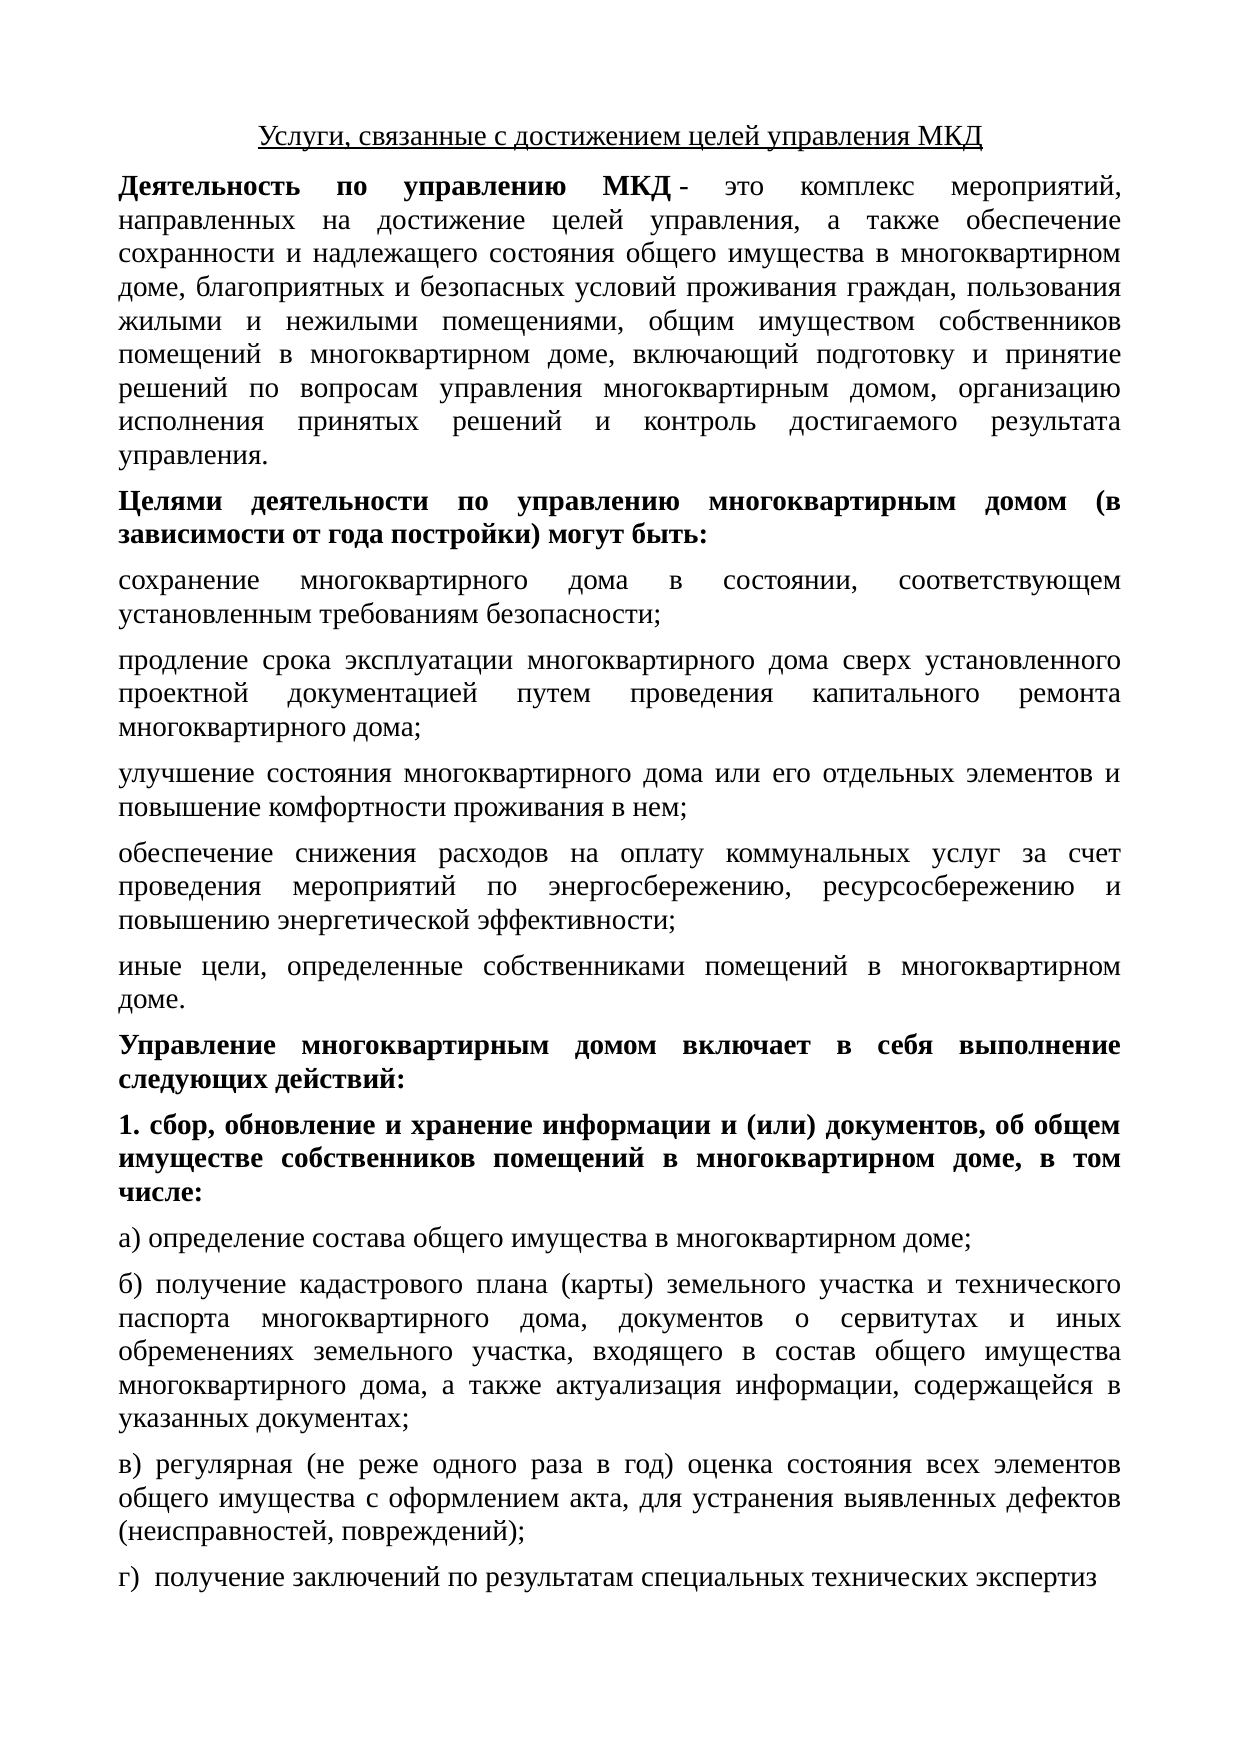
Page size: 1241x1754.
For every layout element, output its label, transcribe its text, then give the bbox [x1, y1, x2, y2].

text обеспечение снижения расходов на оплату коммунальных услуг за счет проведения мероприятий по энергосбережению, ресурсосбережению и повышению энергетической эффективности; [118, 835, 1122, 935]
text а) определение состава общего имущества в многоквартирном доме; [118, 1220, 1122, 1254]
text в) регулярная (не реже одного раза в год) оценка состояния всех элементов общего имущества с оформлением акта, для устранения выявленных дефектов (неисправностей, повреждений); [118, 1446, 1122, 1547]
text улучшение состояния многоквартирного дома или его отдельных элементов и повышение комфортности проживания в нем; [118, 755, 1122, 822]
text иные цели, определенные собственниками помещений в многоквартирном доме. [118, 948, 1122, 1015]
text Целями деятельности по управлению многоквартирным домом (в зависимости от года постройки) могут быть: [118, 483, 1122, 550]
text б) получение кадастрового плана (карты) земельного участка и технического паспорта многоквартирного дома, документов о сервитутах и иных обременениях земельного участка, входящего в состав общего имущества многоквартирного дома, а также актуализация информации, содержащейся в указанных документах; [118, 1266, 1122, 1434]
text Деятельность по управлению МКД - это комплекс мероприятий, направленных на достижение целей управления, а также обеспечение сохранности и надлежащего состояния общего имущества в многоквартирном доме, благоприятных и безопасных условий проживания граждан, пользования жилыми и нежилыми помещениями, общим имуществом собственников помещений в многоквартирном доме, включающий подготовку и принятие решений по вопросам управления многоквартирным домом, организацию исполнения принятых решений и контроль достигаемого результата управления. [118, 168, 1122, 470]
text г) получение заключений по результатам специальных технических экспертиз [118, 1559, 1122, 1593]
text сохранение многоквартирного дома в состоянии, соответствующем установленным требованиям безопасности; [118, 562, 1122, 629]
text продление срока эксплуатации многоквартирного дома сверх установленного проектной документацией путем проведения капитального ремонта многоквартирного дома; [118, 642, 1122, 743]
text Услуги, связанные с достижением целей управления МКД [118, 118, 1122, 152]
text Управление многоквартирным домом включает в себя выполнение следующих действий: [118, 1027, 1122, 1094]
text 1. сбор, обновление и хранение информации и (или) документов, об общем имуществе собственников помещений в многоквартирном доме, в том числе: [118, 1107, 1122, 1208]
